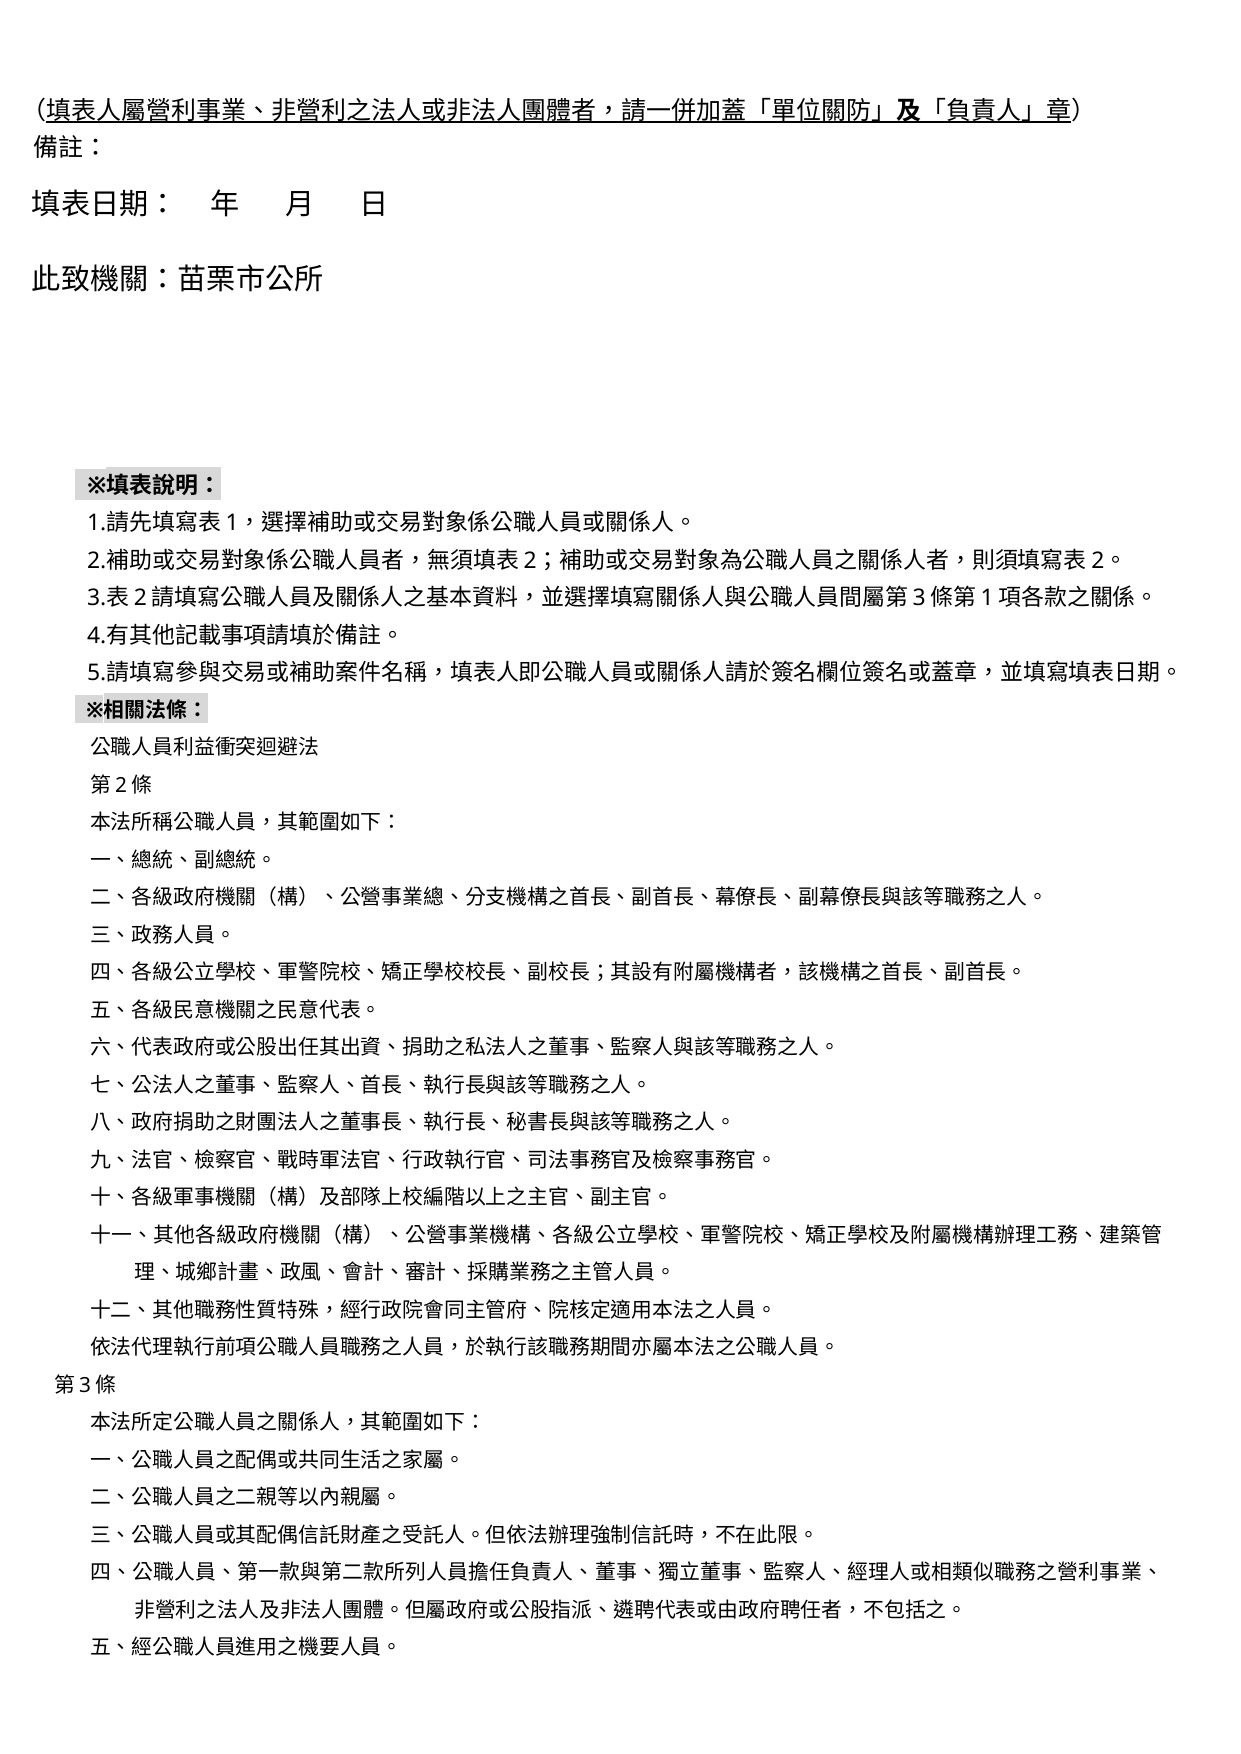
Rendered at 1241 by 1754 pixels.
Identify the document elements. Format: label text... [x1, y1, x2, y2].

text 七、公法人之董事、監察人、首長、執行長與該等職務之人。 [75, 1064, 1165, 1102]
text 公職人員利益衝突迴避法 [75, 727, 1165, 764]
text 第3條 [1, 1364, 1240, 1402]
text 十一、其他各級政府機關（構）、公營事業機構、各級公立學校、軍警院校、矯正學校及附屬機構辦理工務、建築管理、城鄉計畫、政風、會計、審計、採購業務之主管人員。 [90, 1214, 1165, 1289]
text 九、法官、檢察官、戰時軍法官、行政執行官、司法事務官及檢察事務官。 [75, 1139, 1165, 1177]
text 二、各級政府機關（構）、公營事業總、分支機構之首長、副首長、幕僚長、副幕僚長與該等職務之人。 [90, 877, 1165, 914]
text 此致機關：苗栗市公所 [1, 239, 1165, 314]
text 本法所稱公職人員，其範圍如下： [75, 802, 1165, 839]
text 1.請先填寫表1，選擇補助或交易對象係公職人員或關係人。 [75, 502, 1240, 539]
text 三、公職人員或其配偶信託財產之受託人。但依法辦理強制信託時，不在此限。 [75, 1514, 1165, 1552]
text 依法代理執行前項公職人員職務之人員，於執行該職務期間亦屬本法之公職人員。 [75, 1327, 1165, 1364]
text 五、各級民意機關之民意代表。 [75, 989, 1165, 1027]
text 八、政府捐助之財團法人之董事長、執行長、秘書長與該等職務之人。 [75, 1102, 1165, 1139]
text 一、公職人員之配偶或共同生活之家屬。 [75, 1439, 1165, 1477]
text ※相關法條： [75, 689, 1240, 727]
text 5.請填寫參與交易或補助案件名稱，填表人即公職人員或關係人請於簽名欄位簽名或蓋章，並填寫填表日期。 [75, 652, 1240, 689]
text 本法所定公職人員之關係人，其範圍如下： [75, 1402, 1165, 1439]
text 三、政務人員。 [75, 914, 1165, 952]
text 五、經公職人員進用之機要人員。 [75, 1627, 1165, 1664]
text 填表日期： 年 月 日 [1, 164, 1165, 239]
text 四、各級公立學校、軍警院校、矯正學校校長、副校長；其設有附屬機構者，該機構之首長、副首長。 [75, 952, 1165, 989]
text 二、公職人員之二親等以內親屬。 [75, 1477, 1165, 1514]
text 2.補助或交易對象係公職人員者，無須填表2；補助或交易對象為公職人員之關係人者，則須填寫表2。 [75, 539, 1240, 577]
text 十、各級軍事機關（構）及部隊上校編階以上之主官、副主官。 [75, 1177, 1165, 1214]
text 四、公職人員、第一款與第二款所列人員擔任負責人、董事、獨立董事、監察人、經理人或相類似職務之營利事業、非營利之法人及非法人團體。但屬政府或公股指派、遴聘代表或由政府聘任者，不包括之。 [90, 1552, 1165, 1627]
text 一、總統、副總統。 [75, 839, 1165, 877]
text 備註： [1, 127, 1165, 164]
text 六、代表政府或公股出任其出資、捐助之私法人之董事、監察人與該等職務之人。 [75, 1027, 1165, 1064]
text ※填表說明： [75, 464, 1165, 502]
text 3.表2請填寫公職人員及關係人之基本資料，並選擇填寫關係人與公職人員間屬第3條第1項各款之關係。 [75, 577, 1240, 614]
text 4.有其他記載事項請填於備註。 [75, 614, 1240, 652]
text （填表人屬營利事業、非營利之法人或非法人團體者，請一併加蓋「單位關防」及「負責人」章） [1, 89, 1165, 127]
text 第2條 [75, 764, 1165, 802]
text 十二、其他職務性質特殊，經行政院會同主管府、院核定適用本法之人員。 [75, 1289, 1165, 1327]
